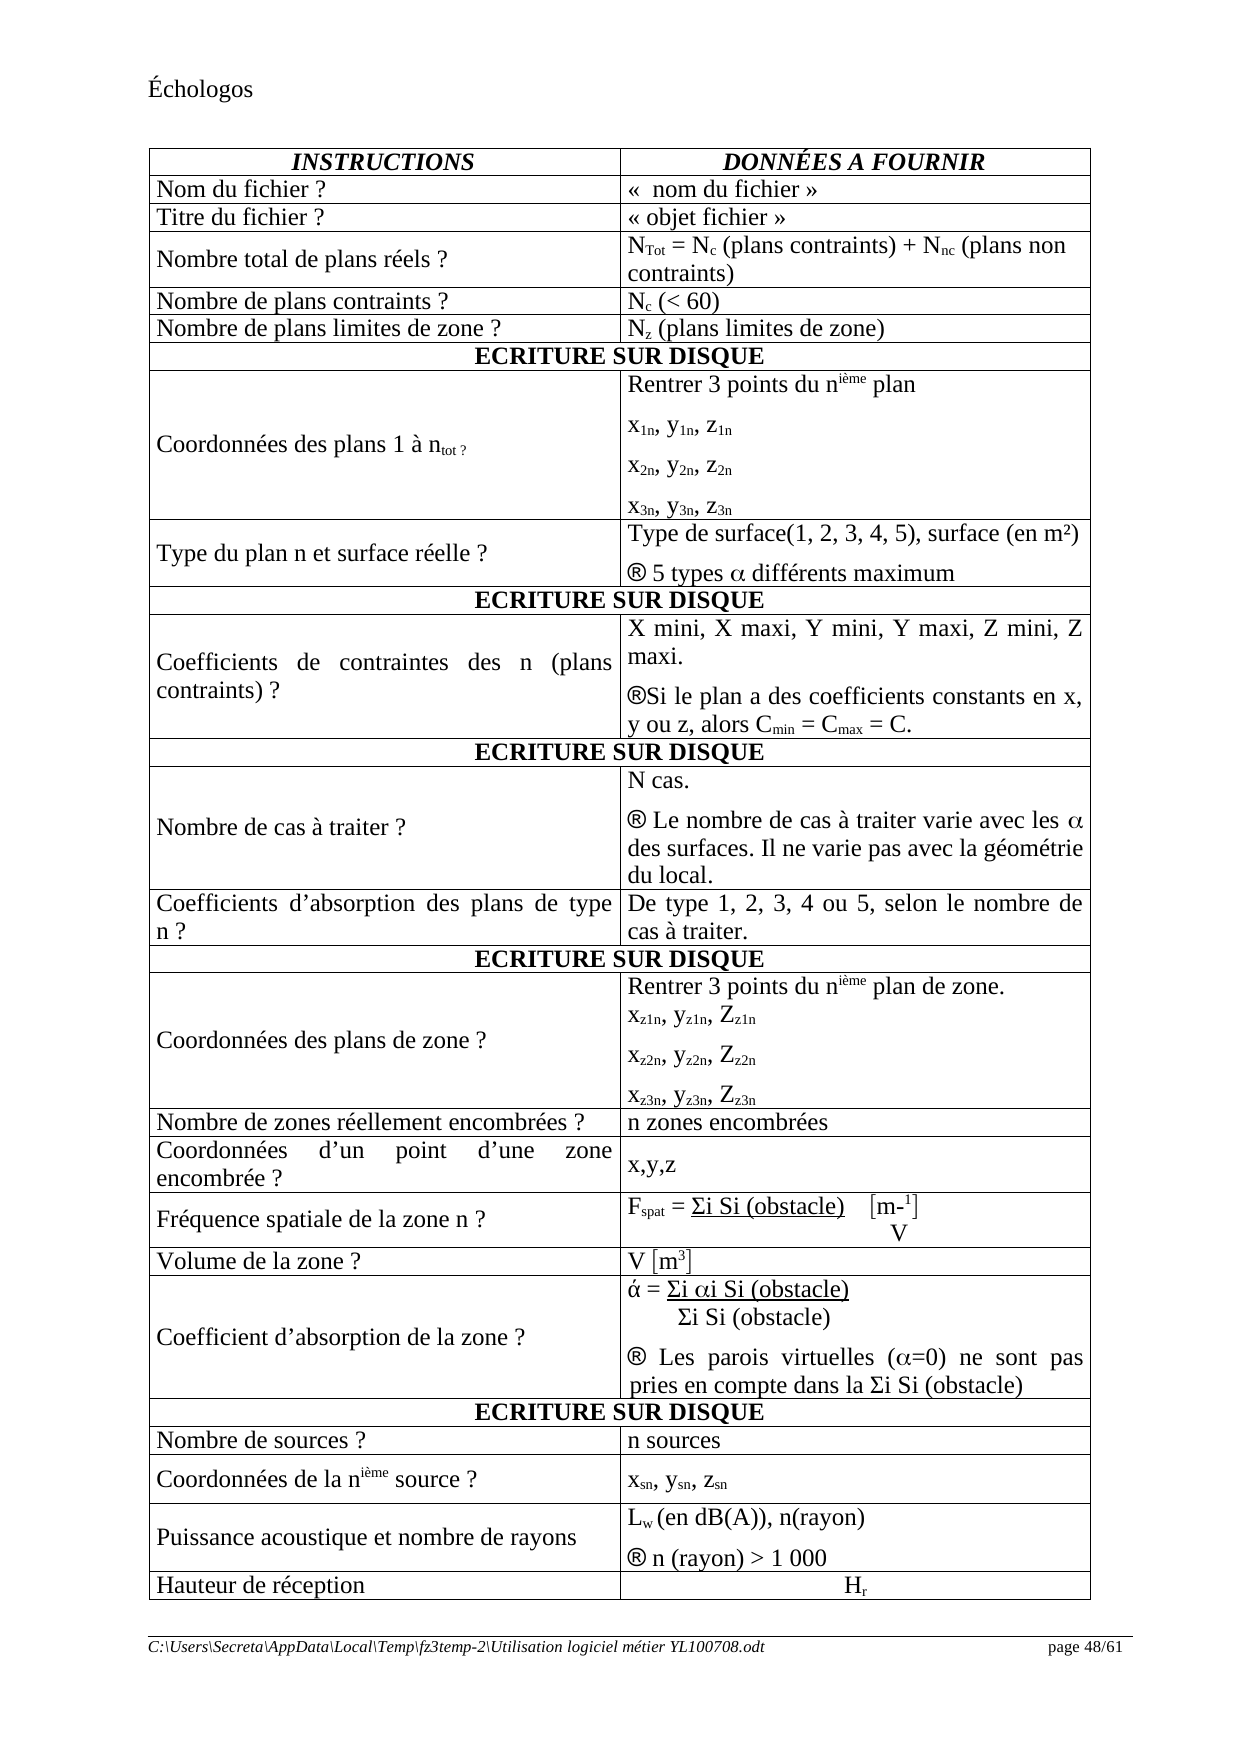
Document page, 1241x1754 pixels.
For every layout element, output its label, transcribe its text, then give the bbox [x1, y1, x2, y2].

table_cell Nom du fichier ? [150, 176, 620, 203]
table_cell Coordonnées des plans 1 à ntot ? [150, 371, 620, 519]
table_cell Nombre de plans contraints ? [150, 288, 620, 314]
table_cell n sources [621, 1427, 1090, 1454]
table_cell Hauteur de réception [150, 1572, 620, 1599]
table_cell Lw (en dB(A)), n(rayon)  n (rayon) > 1 000 [621, 1504, 1090, 1571]
table_cell ECRITURE SUR DISQUE [150, 739, 1090, 766]
table_cell NTot = Nc (plans contraints) + Nnc (plans non contraints) [621, 232, 1090, 287]
table_cell Nombre de plans limites de zone ? [150, 315, 620, 342]
table_cell ά = Σi i Si (obstacle) Σi Si (obstacle)  Les parois virtuelles (=0) ne sont pas pries en compte dans la Σi Si (obstacle) [621, 1276, 1090, 1398]
table_cell Fréquence spatiale de la zone n ? [150, 1193, 620, 1247]
table_cell ECRITURE SUR DISQUE [150, 946, 1090, 972]
table_cell Type du plan n et surface réelle ? [150, 520, 620, 586]
table_cell Rentrer 3 points du nième plan de zone. xz1n, yz1n, Zz1n xz2n, yz2n, Zz2n xz3n, yz3n, Zz3n [621, 973, 1090, 1108]
table_cell Nombre total de plans réels ? [150, 232, 620, 287]
table_cell Nz (plans limites de zone) [621, 315, 1090, 342]
table_cell Nombre de cas à traiter ? [150, 767, 620, 889]
table_cell Nombre de zones réellement encombrées ? [150, 1109, 620, 1136]
table_cell Nc (< 60) [621, 288, 1090, 314]
table_cell X mini, X maxi, Y mini, Y maxi, Z mini, Z maxi. Si le plan a des coefficients constants en x, y ou z, alors Cmin = Cmax = C. [621, 615, 1090, 738]
table_cell ECRITURE SUR DISQUE [150, 587, 1090, 614]
table_cell Type de surface(1, 2, 3, 4, 5), surface (en m²)  5 types  différents maximum [621, 520, 1090, 586]
table_cell Coordonnées des plans de zone ? [150, 973, 620, 1108]
table_cell Coefficients d’absorption des plans de type n ? [150, 890, 620, 945]
table_cell Nombre de sources ? [150, 1427, 620, 1454]
table_cell Puissance acoustique et nombre de rayons [150, 1504, 620, 1571]
table_cell ECRITURE SUR DISQUE [150, 1399, 1090, 1426]
table_cell Rentrer 3 points du nième plan x1n, y1n, z1n x2n, y2n, z2n x3n, y3n, z3n [621, 371, 1090, 519]
table_cell De type 1, 2, 3, 4 ou 5, selon le nombre de cas à traiter. [621, 890, 1090, 945]
table_cell ECRITURE SUR DISQUE [150, 343, 1090, 370]
table_cell x,y,z [621, 1137, 1090, 1192]
table_cell V m3 [621, 1248, 1090, 1275]
table_cell n zones encombrées [621, 1109, 1090, 1136]
table_header DONNÉES A FOURNIR [621, 149, 1090, 175]
table_cell N cas.  Le nombre de cas à traiter varie avec les  des surfaces. Il ne varie pas avec la géométrie du local. [621, 767, 1090, 889]
table_cell Coordonnées d’un point d’une zone encombrée ? [150, 1137, 620, 1192]
table_cell Titre du fichier ? [150, 204, 620, 231]
table_cell Coefficient d’absorption de la zone ? [150, 1276, 620, 1398]
table_cell xsn, ysn, zsn [621, 1455, 1090, 1503]
table_cell Coefficients de contraintes des n (plans contraints) ? [150, 615, 620, 738]
table_cell « nom du fichier » [621, 176, 1090, 203]
table_cell Volume de la zone ? [150, 1248, 620, 1275]
table_header INSTRUCTIONS [150, 149, 620, 175]
table_cell Coordonnées de la nième source ? [150, 1455, 620, 1503]
table_cell « objet fichier » [621, 204, 1090, 231]
table_cell Hr [621, 1572, 1090, 1599]
table_cell Fspat = Σi Si (obstacle) m-1 V [621, 1193, 1090, 1247]
